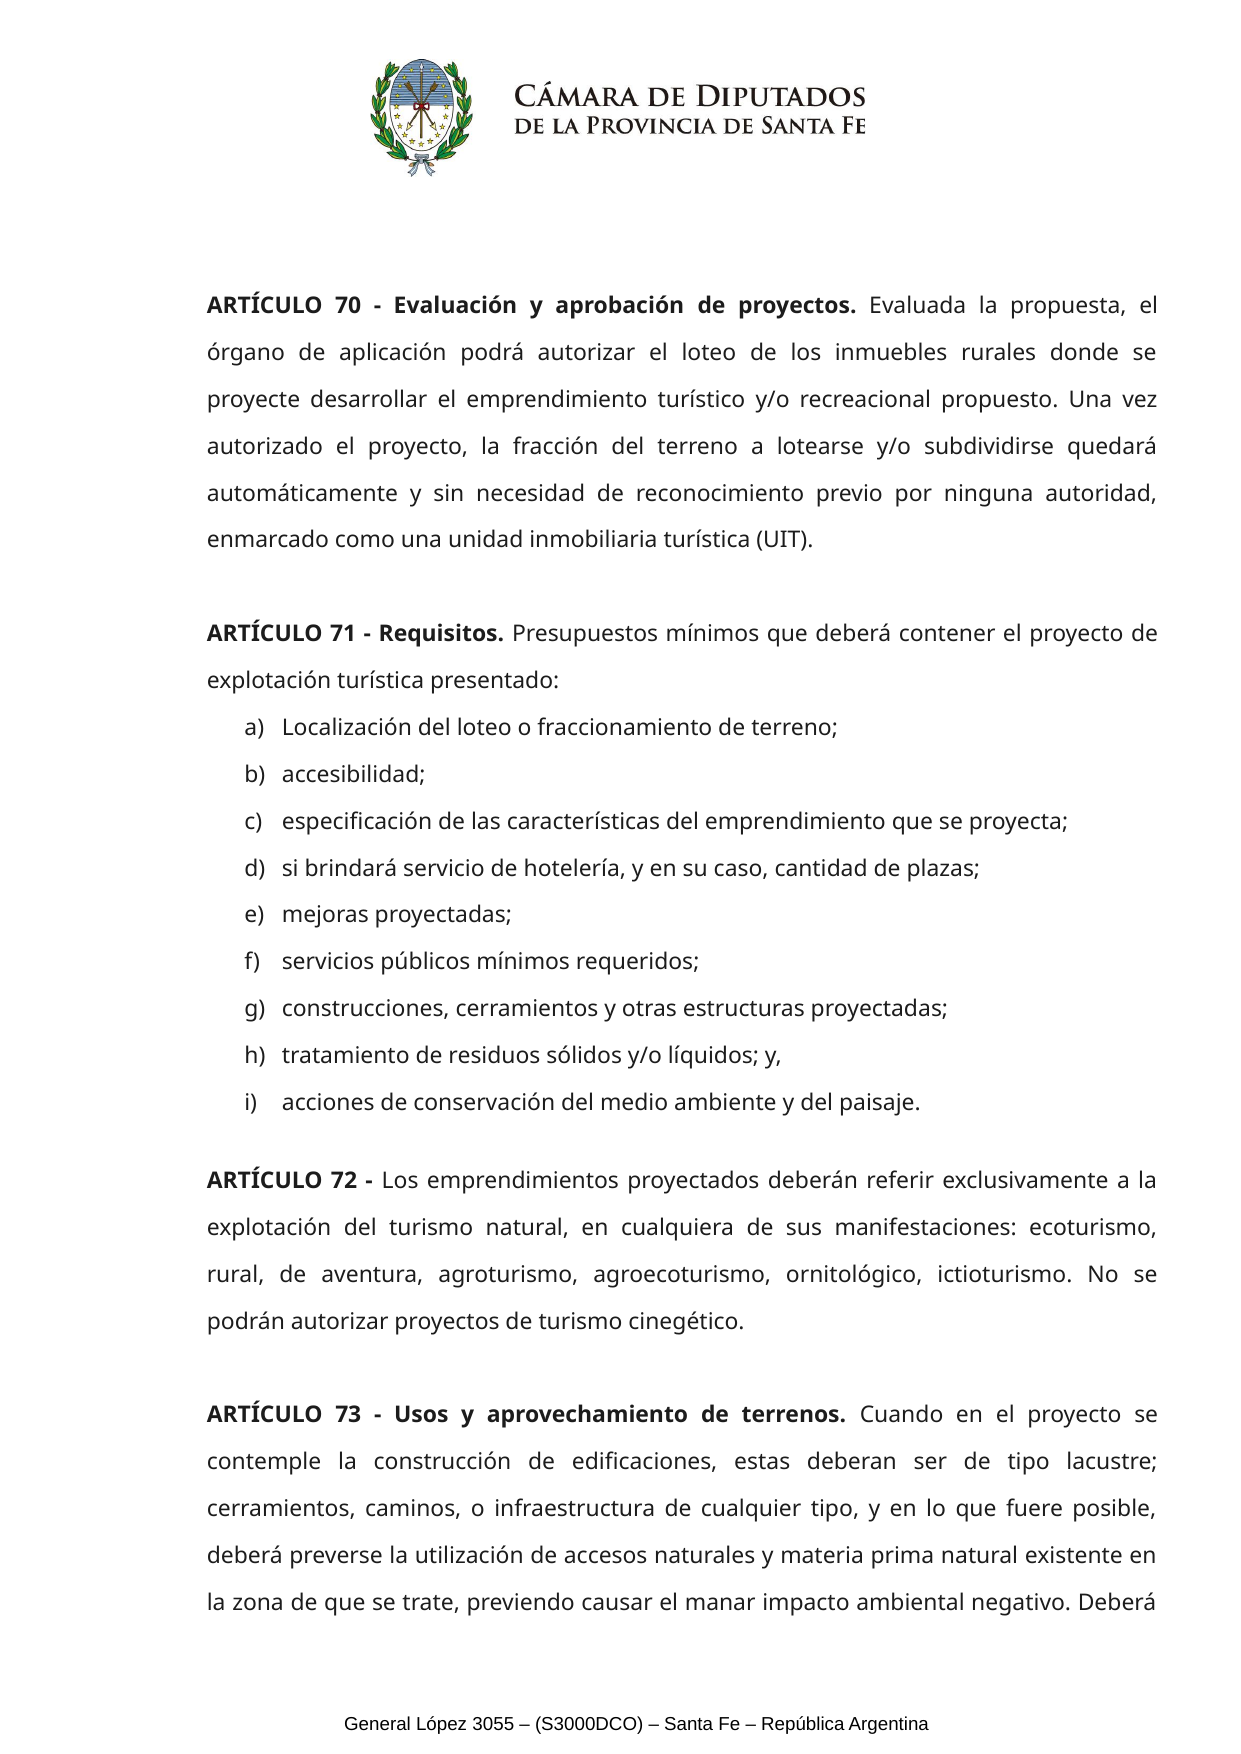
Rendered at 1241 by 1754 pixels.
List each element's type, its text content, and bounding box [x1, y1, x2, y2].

list especificación de las características del emprendimiento que se proyecta; [244, 805, 1158, 836]
text ARTÍCULO 73 - Usos y aprovechamiento de terrenos. Cuando en el proyecto se contemple la construcción de edificaciones, estas deberan ser de tipo lacustre; cerramientos, caminos, o infraestructura de cualquier tipo, y en lo que fuere posible, deberá preverse la utilización de accesos naturales y materia prima natural existente en la zona de que se trate, previendo causar el manar impacto ambiental negativo. Deberá [207, 1398, 1158, 1617]
list servicios públicos mínimos requeridos; [244, 945, 1158, 977]
list acciones de conservación del medio ambiente y del paisaje. [244, 1086, 1158, 1117]
picture [370, 59, 866, 181]
list construcciones, cerramientos y otras estructuras proyectadas; [244, 992, 1158, 1023]
list Localización del loteo o fraccionamiento de terreno; [244, 711, 1158, 742]
text ARTÍCULO 71 - Requisitos. Presupuestos mínimos que deberá contener el proyecto de explotación turística presentado: [207, 617, 1158, 695]
list accesibilidad; [244, 758, 1158, 789]
text ARTÍCULO 72 - Los emprendimientos proyectados deberán referir exclusivamente a la explotación del turismo natural, en cualquiera de sus manifestaciones: ecoturismo, rural, de aventura, agroturismo, agroecoturismo, ornitológico, ictioturismo. No se podrán autorizar proyectos de turismo cinegético. [207, 1164, 1158, 1336]
text ARTÍCULO 70 - Evaluación y aprobación de proyectos. Evaluada la propuesta, el órgano de aplicación podrá autorizar el loteo de los inmuebles rurales donde se proyecte desarrollar el emprendimiento turístico y/o recreacional propuesto. Una vez autorizado el proyecto, la fracción del terreno a lotearse y/o subdividirse quedará automáticamente y sin necesidad de reconocimiento previo por ninguna autoridad, enmarcado como una unidad inmobiliaria turística (UIT). [207, 289, 1158, 555]
list mejoras proyectadas; [244, 898, 1158, 930]
list tratamiento de residuos sólidos y/o líquidos; y, [244, 1039, 1158, 1070]
list si brindará servicio de hotelería, y en su caso, cantidad de plazas; [244, 852, 1158, 883]
